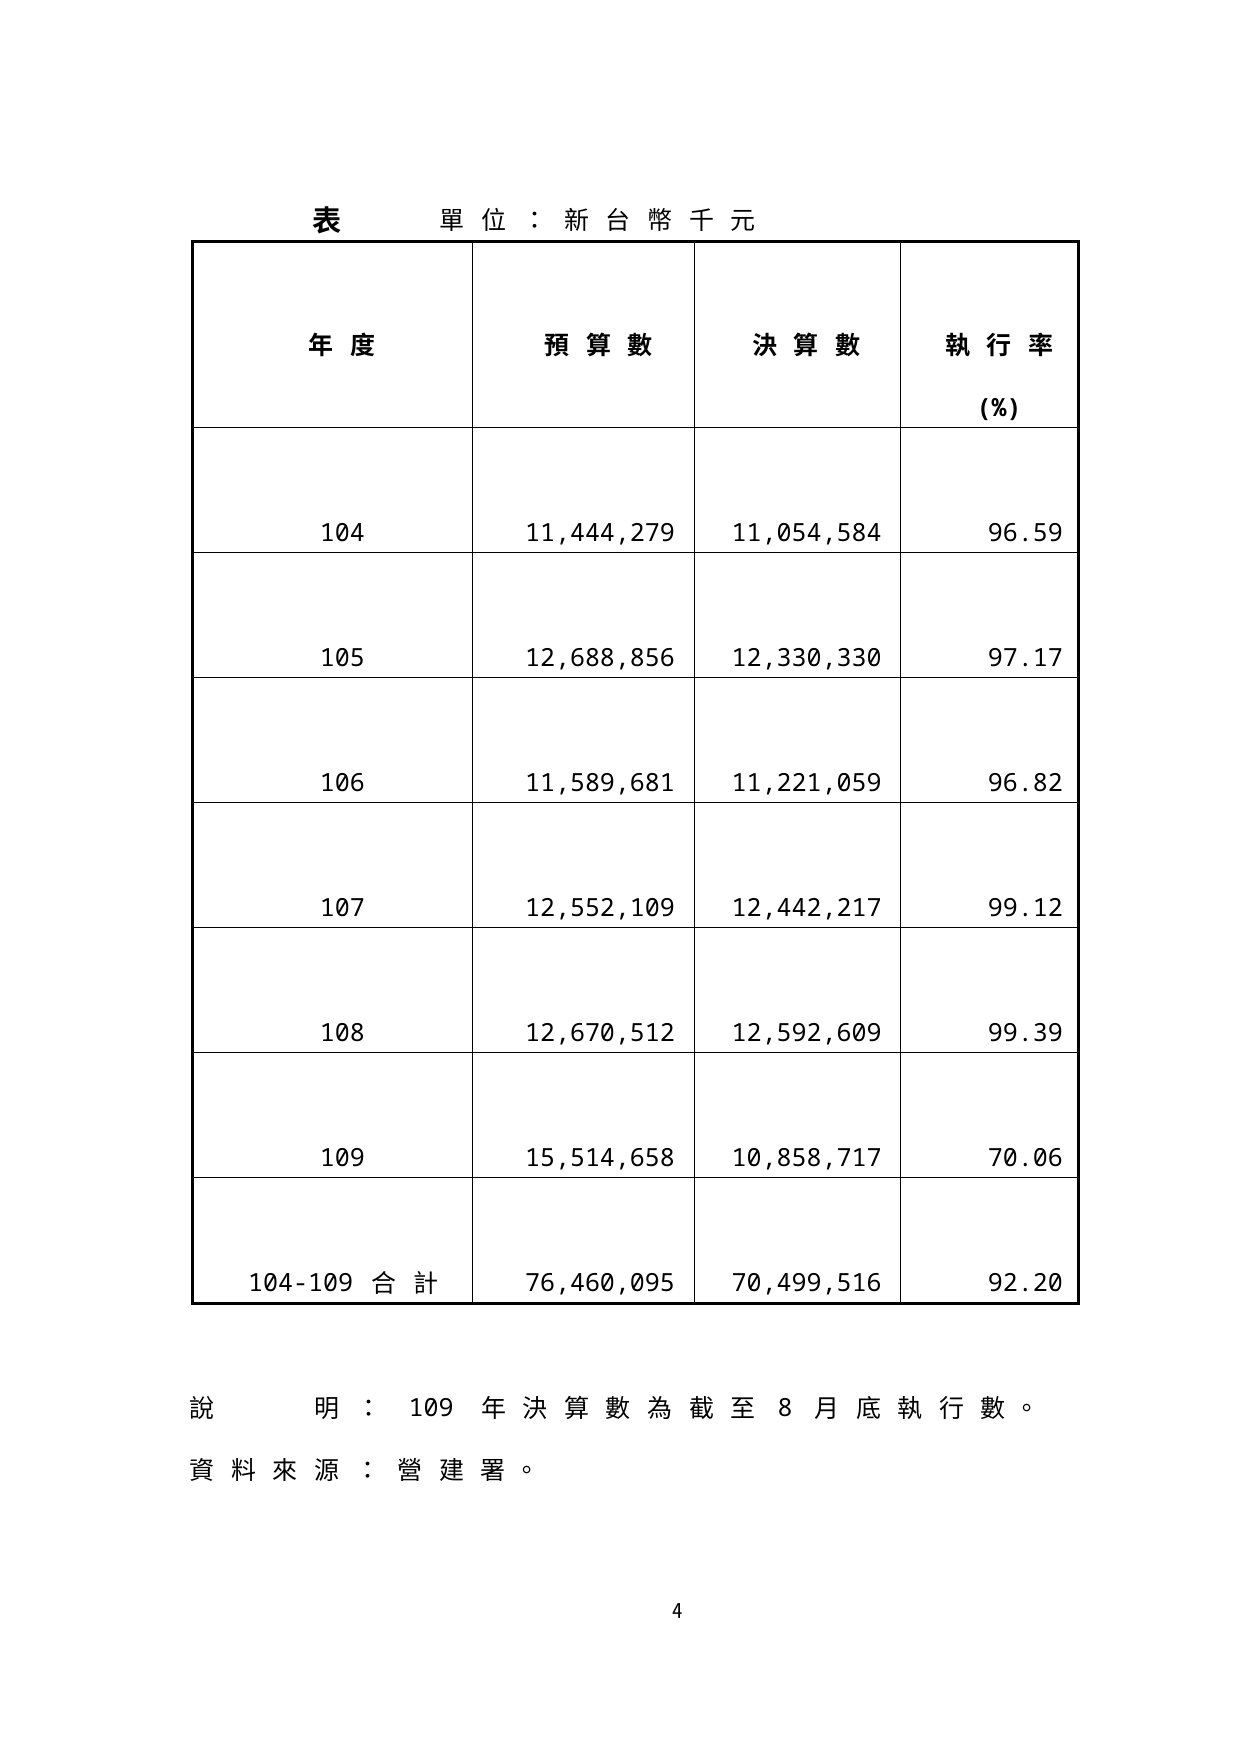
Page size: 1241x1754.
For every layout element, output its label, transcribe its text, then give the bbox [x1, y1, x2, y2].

table_cell 12,592,609 [695, 928, 900, 1052]
table_cell 106 [194, 678, 472, 802]
table_cell 10,858,717 [695, 1053, 900, 1177]
table_cell 12,442,217 [695, 803, 900, 927]
table_cell 11,444,279 [473, 428, 694, 552]
table_cell 12,552,109 [473, 803, 694, 927]
table_cell 109 [194, 1053, 472, 1177]
table_cell 11,589,681 [473, 678, 694, 802]
table_cell 104 [194, 428, 472, 552]
table_cell 104-109合計 [194, 1178, 472, 1302]
table_cell 99.39 [901, 928, 1077, 1052]
text 資料來源：營建署。 [181, 1427, 1056, 1490]
text 說 明：109年決算數為截至8月底執行數。 [181, 1365, 1056, 1427]
table_cell 11,054,584 [695, 428, 900, 552]
table_cell 105 [194, 553, 472, 677]
table_cell 70.06 [901, 1053, 1077, 1177]
table_cell 108 [194, 928, 472, 1052]
table_cell 97.17 [901, 553, 1077, 677]
table_cell 92.20 [901, 1178, 1077, 1302]
table_cell 12,670,512 [473, 928, 694, 1052]
table_cell 12,330,330 [695, 553, 900, 677]
table_cell 70,499,516 [695, 1178, 900, 1302]
table_cell 15,514,658 [473, 1053, 694, 1177]
text 表 單位：新台幣千元 [181, 177, 1056, 240]
table_cell 76,460,095 [473, 1178, 694, 1302]
table_header 年度 [194, 243, 472, 427]
table_header 預算數 [473, 243, 694, 427]
table_cell 99.12 [901, 803, 1077, 927]
table_cell 11,221,059 [695, 678, 900, 802]
table_header 執行率(%) [901, 243, 1077, 427]
table_cell 12,688,856 [473, 553, 694, 677]
table_cell 107 [194, 803, 472, 927]
table_header 決算數 [695, 243, 900, 427]
table_cell 96.59 [901, 428, 1077, 552]
table_cell 96.82 [901, 678, 1077, 802]
